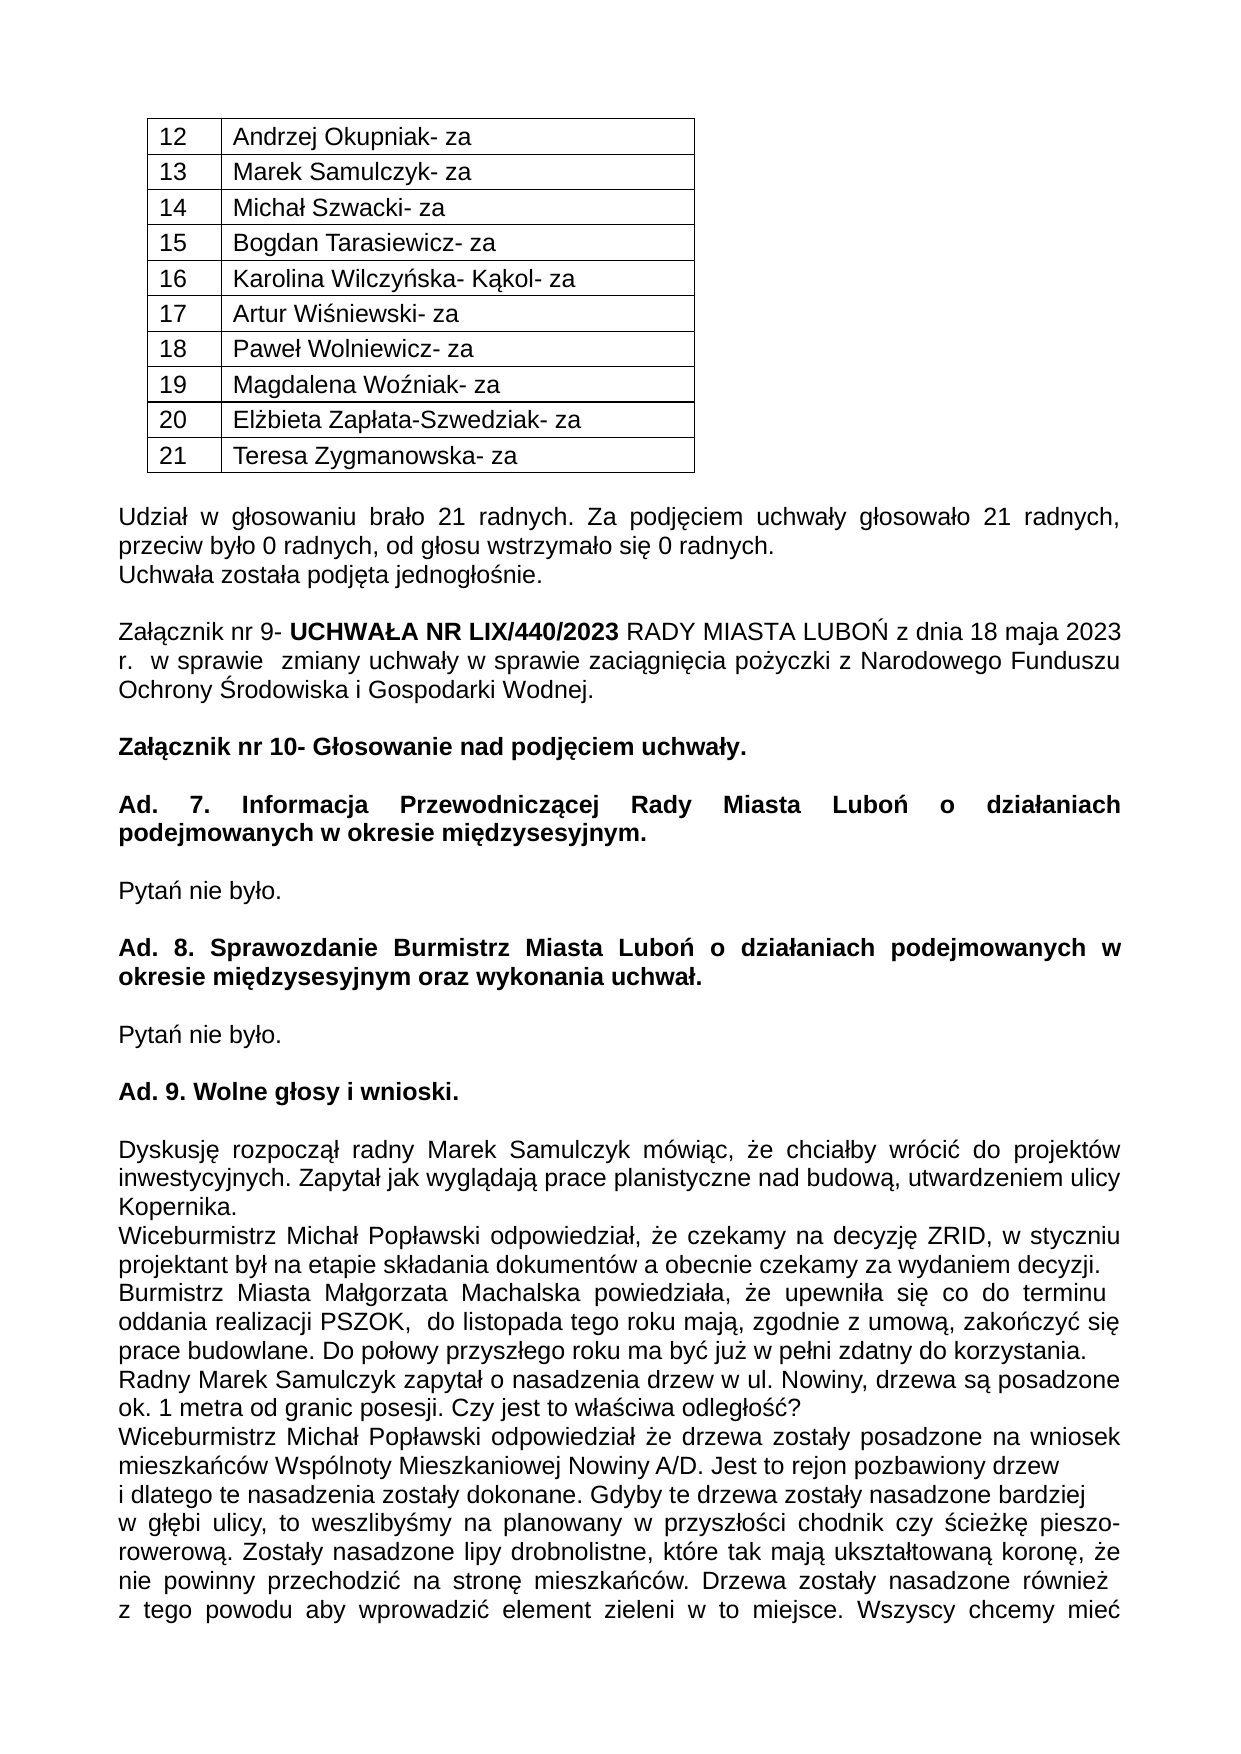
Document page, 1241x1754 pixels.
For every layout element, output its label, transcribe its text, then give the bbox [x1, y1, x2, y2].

table_cell 13 [148, 155, 221, 189]
list Ad. 7. Informacja Przewodniczącej Rady Miasta Luboń o działaniach podejmowanych w okresie międzysesyjnym. [118, 789, 1122, 847]
table_cell 21 [148, 438, 221, 472]
table_cell Marek Samulczyk- za [222, 155, 694, 189]
text Ad. 8. Sprawozdanie Burmistrz Miasta Luboń o działaniach podejmowanych w okresie międzysesyjnym oraz wykonania uchwał. [118, 933, 1122, 991]
text w głębi ulicy, to weszlibyśmy na planowany w przyszłości chodnik czy ścieżkę pieszo-rowerową. Zostały nasadzone lipy drobnolistne, które tak mają ukształtowaną koronę, że nie powinny przechodzić na stronę mieszkańców. Drzewa zostały nasadzone również z tego powodu aby wprowadzić element zieleni w to miejsce. Wszyscy chcemy mieć [118, 1508, 1122, 1623]
text Radny Marek Samulczyk zapytał o nasadzenia drzew w ul. Nowiny, drzewa są posadzone ok. 1 metra od granic posesji. Czy jest to właściwa odległość? [118, 1364, 1122, 1422]
table_cell 12 [148, 119, 221, 153]
table_cell 14 [148, 190, 221, 224]
table_cell Elżbieta Zapłata-Szwedziak- za [222, 403, 694, 437]
table_cell Artur Wiśniewski- za [222, 296, 694, 331]
list Załącznik nr 10- Głosowanie nad podjęciem uchwały. [118, 732, 1122, 761]
text Dyskusję rozpoczął radny Marek Samulczyk mówiąc, że chciałby wrócić do projektów inwestycyjnych. Zapytał jak wyglądają prace planistyczne nad budową, utwardzeniem ulicy Kopernika. [118, 1134, 1122, 1221]
table_cell 17 [148, 296, 221, 331]
table_cell Magdalena Woźniak- za [222, 367, 694, 401]
text Pytań nie było. [118, 1019, 1122, 1048]
text Udział w głosowaniu brało 21 radnych. Za podjęciem uchwały głosowało 21 radnych, przeciw było 0 radnych, od głosu wstrzymało się 0 radnych. [118, 502, 1122, 559]
table_cell Paweł Wolniewicz- za [222, 332, 694, 366]
table_cell Andrzej Okupniak- za [222, 119, 694, 153]
text Ad. 9. Wolne głosy i wnioski. [118, 1077, 1122, 1106]
table_cell Karolina Wilczyńska- Kąkol- za [222, 261, 694, 295]
text Pytań nie było. [118, 876, 1122, 904]
text Uchwała została podjęta jednogłośnie. [118, 559, 1122, 588]
table_cell Michał Szwacki- za [222, 190, 694, 224]
table_cell 16 [148, 261, 221, 295]
table_cell 15 [148, 225, 221, 260]
table_cell 19 [148, 367, 221, 401]
table_cell 18 [148, 332, 221, 366]
text Załącznik nr 9- UCHWAŁA NR LIX/440/2023 Rady Miasta Luboń z dnia 18 maja 2023 r. w sprawie zmiany uchwały w sprawie zaciągnięcia pożyczki z Narodowego Funduszu Ochrony Środowiska i Gospodarki Wodnej. [118, 617, 1122, 703]
text i dlatego te nasadzenia zostały dokonane. Gdyby te drzewa zostały nasadzone bardziej [118, 1479, 1122, 1508]
text Burmistrz Miasta Małgorzata Machalska powiedziała, że upewniła się co do terminu oddania realizacji PSZOK, do listopada tego roku mają, zgodnie z umową, zakończyć się prace budowlane. Do połowy przyszłego roku ma być już w pełni zdatny do korzystania. [118, 1278, 1122, 1364]
table_cell Teresa Zygmanowska- za [222, 438, 694, 472]
table_cell 20 [148, 403, 221, 437]
text Wiceburmistrz Michał Popławski odpowiedział, że czekamy na decyzję ZRID, w styczniu projektant był na etapie składania dokumentów a obecnie czekamy za wydaniem decyzji. [118, 1221, 1122, 1278]
text Wiceburmistrz Michał Popławski odpowiedział że drzewa zostały posadzone na wniosek mieszkańców Wspólnoty Mieszkaniowej Nowiny A/D. Jest to rejon pozbawiony drzew [118, 1422, 1122, 1479]
table_cell Bogdan Tarasiewicz- za [222, 225, 694, 260]
